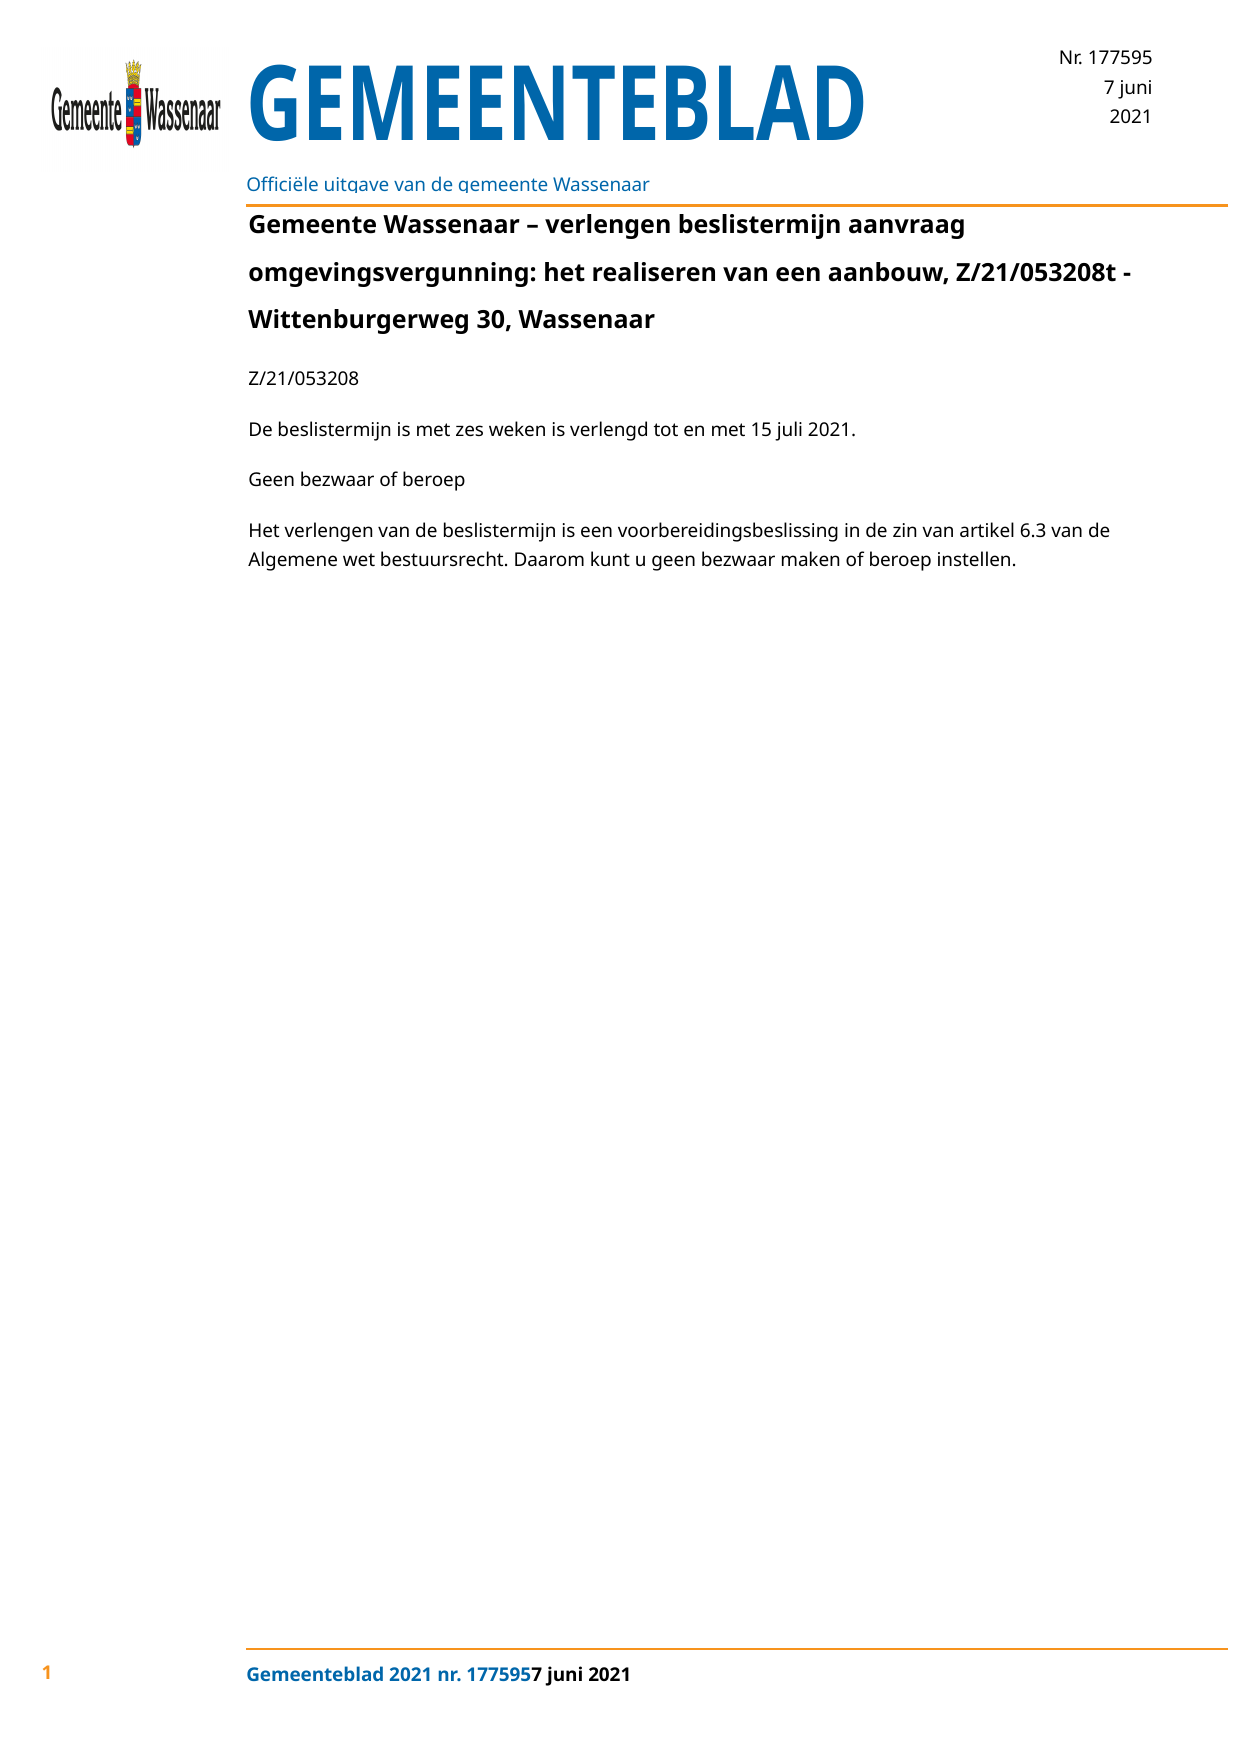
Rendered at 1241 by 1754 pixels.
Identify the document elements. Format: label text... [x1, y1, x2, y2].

text Het verlengen van de beslistermijn is een voorbereidingsbeslissing in de zin van artikel 6.3 van de Algemene wet bestuursrecht. Daarom kunt u geen bezwaar maken of beroep instellen. [248, 517, 1152, 572]
text Gemeente Wassenaar – verlengen beslistermijn aanvraag omgevingsvergunning: het realiseren van een aanbouw, Z/21/053208t - Wittenburgerweg 30, Wassenaar [248, 207, 1152, 336]
text Geen bezwaar of beroep [248, 466, 1152, 492]
text De beslistermijn is met zes weken is verlengd tot en met 15 juli 2021. [248, 416, 1152, 442]
text Z/21/053208 [248, 366, 1152, 391]
picture [41, 47, 231, 172]
